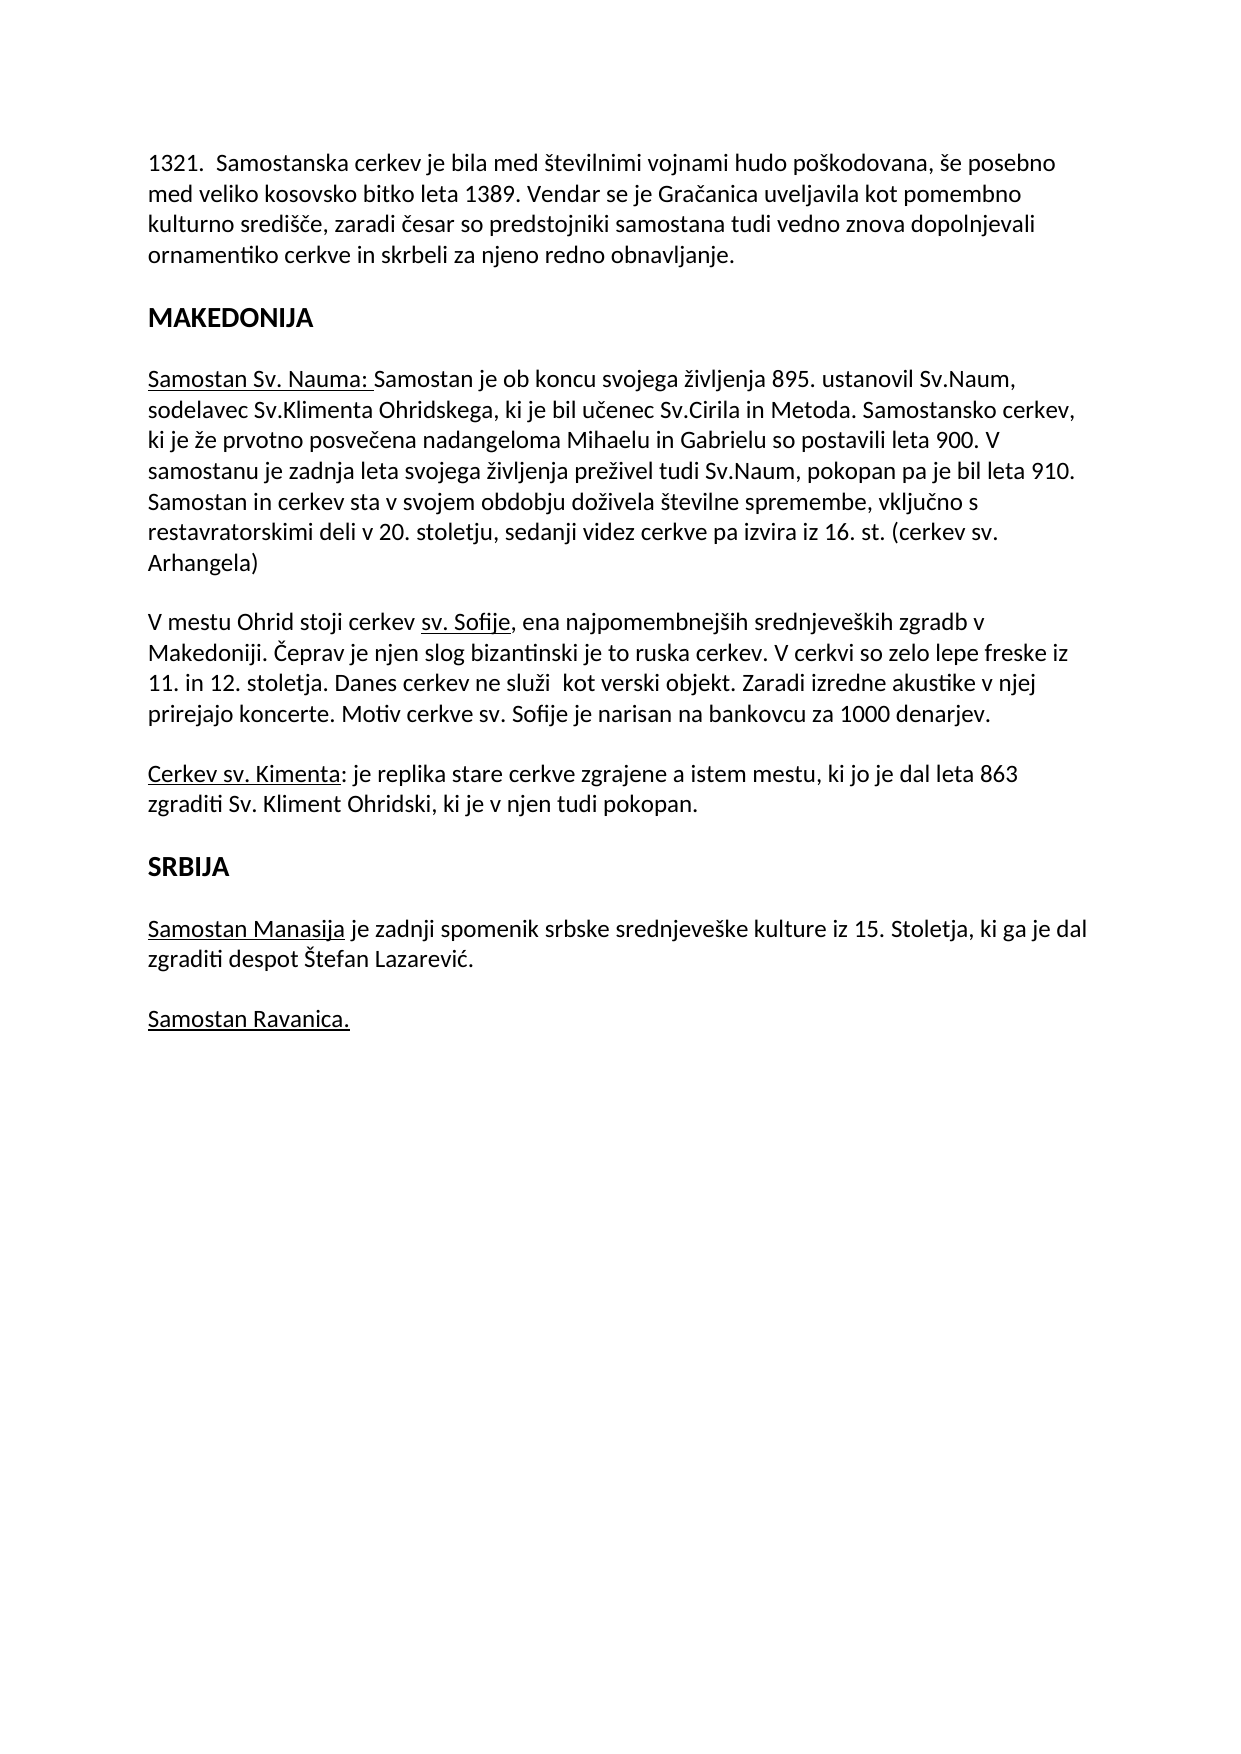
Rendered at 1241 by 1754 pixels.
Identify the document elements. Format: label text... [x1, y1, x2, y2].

text Samostan Sv. Nauma: Samostan je ob koncu svojega življenja 895. ustanovil Sv.Naum, sodelavec Sv.Klimenta Ohridskega, ki je bil učenec Sv.Cirila in Metoda. Samostansko cerkev, ki je že prvotno posvečena nadangeloma Mihaelu in Gabrielu so postavili leta 900. V samostanu je zadnja leta svojega življenja preživel tudi Sv.Naum, pokopan pa je bil leta 910. Samostan in cerkev sta v svojem obdobju doživela številne spremembe, vključno s restavratorskimi deli v 20. stoletju, sedanji videz cerkve pa izvira iz 16. st. (cerkev sv. Arhangela) [148, 364, 1093, 577]
text Samostan Manasija je zadnji spomenik srbske srednjeveške kulture iz 15. Stoletja, ki ga je dal zgraditi despot Štefan Lazarević. [148, 913, 1093, 974]
text 1321. Samostanska cerkev je bila med številnimi vojnami hudo poškodovana, še posebno med veliko kosovsko bitko leta 1389. Vendar se je Gračanica uveljavila kot pomembno kulturno središče, zaradi česar so predstojniki samostana tudi vedno znova dopolnjevali ornamentiko cerkve in skrbeli za njeno redno obnavljanje. [148, 148, 1093, 270]
text Samostan Ravanica. [148, 1003, 1093, 1033]
text Cerkev sv. Kimenta: je replika stare cerkve zgrajene a istem mestu, ki jo je dal leta 863 zgraditi Sv. Kliment Ohridski, ki je v njen tudi pokopan. [148, 758, 1093, 819]
text SRBIJA [148, 848, 1093, 883]
text V mestu Ohrid stoji cerkev sv. Sofije, ena najpomembnejših srednjeveških zgradb v Makedoniji. Čeprav je njen slog bizantinski je to ruska cerkev. V cerkvi so zelo lepe freske iz 11. in 12. stoletja. Danes cerkev ne služi kot verski objekt. Zaradi izredne akustike v njej prirejajo koncerte. Motiv cerkve sv. Sofije je narisan na bankovcu za 1000 denarjev. [148, 606, 1093, 728]
text MAKEDONIJA [148, 299, 1093, 334]
